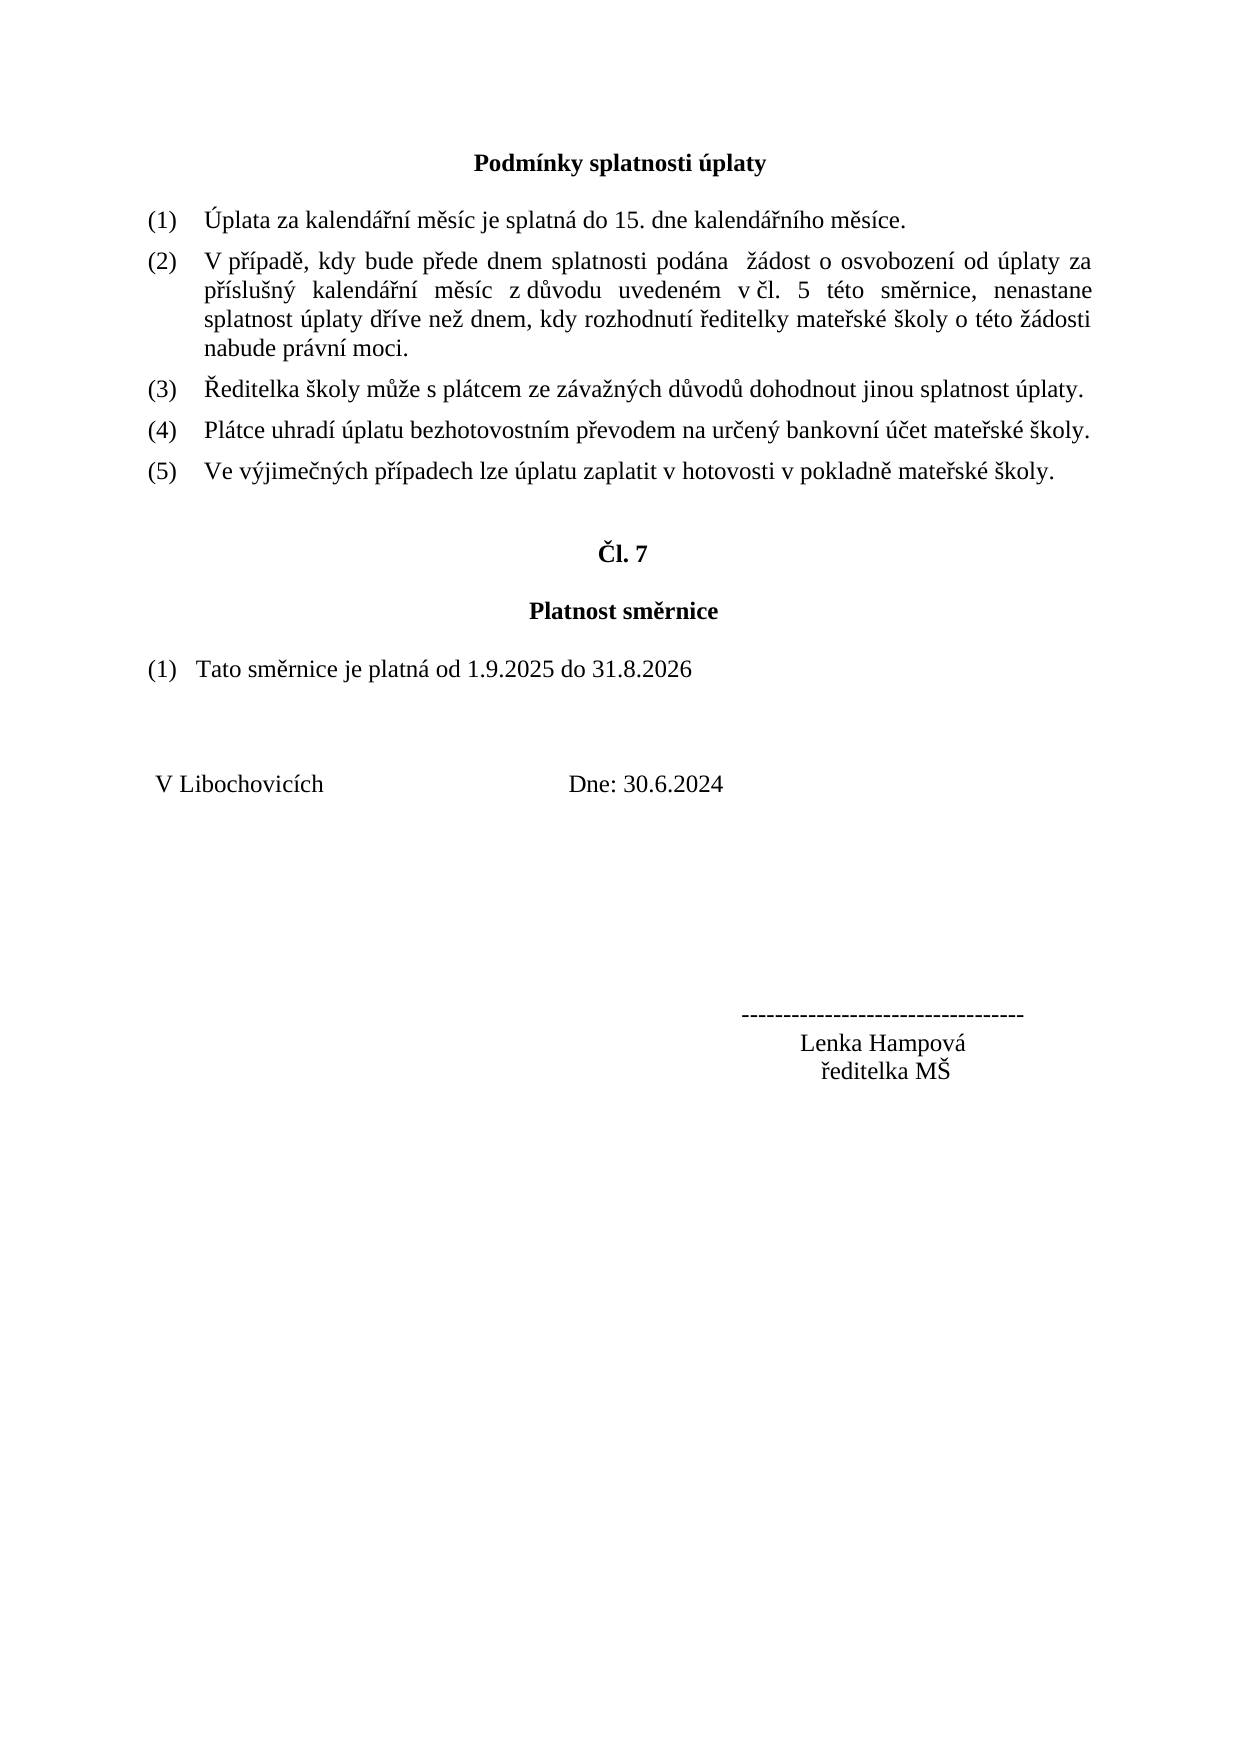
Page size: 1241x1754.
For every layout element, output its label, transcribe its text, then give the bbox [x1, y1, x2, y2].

table_cell Dne: 30.6.2024 [561, 769, 1096, 798]
list Úplata za kalendářní měsíc je splatná do 15. dne kalendářního měsíce. [148, 205, 1093, 234]
text Platnost směrnice [148, 596, 1034, 625]
list V případě, kdy bude přede dnem splatnosti podána žádost o osvobození od úplaty za příslušný kalendářní měsíc z důvodu uvedeném v čl. 5 této směrnice, nenastane splatnost úplaty dříve než dnem, kdy rozhodnutí ředitelky mateřské školy o této žádosti nabude právní moci. [148, 246, 1093, 361]
list Ředitelka školy může s plátcem ze závažných důvodů dohodnout jinou splatnost úplaty. [148, 374, 1093, 403]
table_cell [148, 999, 729, 1090]
table_cell V Libochovicích [148, 769, 561, 798]
table_cell ---------------------------------- Lenka Hampová ředitelka MŠ [729, 999, 1096, 1090]
list Ve výjimečných případech lze úplatu zaplatit v hotovosti v pokladně mateřské školy. [148, 456, 1093, 485]
list Plátce uhradí úplatu bezhotovostním převodem na určený bankovní účet mateřské školy. [148, 415, 1093, 444]
table_header [148, 740, 1096, 769]
text Podmínky splatnosti úplaty [148, 148, 1093, 176]
text Čl. 7 [148, 539, 1034, 568]
text (1) Tato směrnice je platná od 1.9.2025 do 31.8.2026 [148, 654, 1034, 683]
table_cell [148, 798, 1096, 999]
